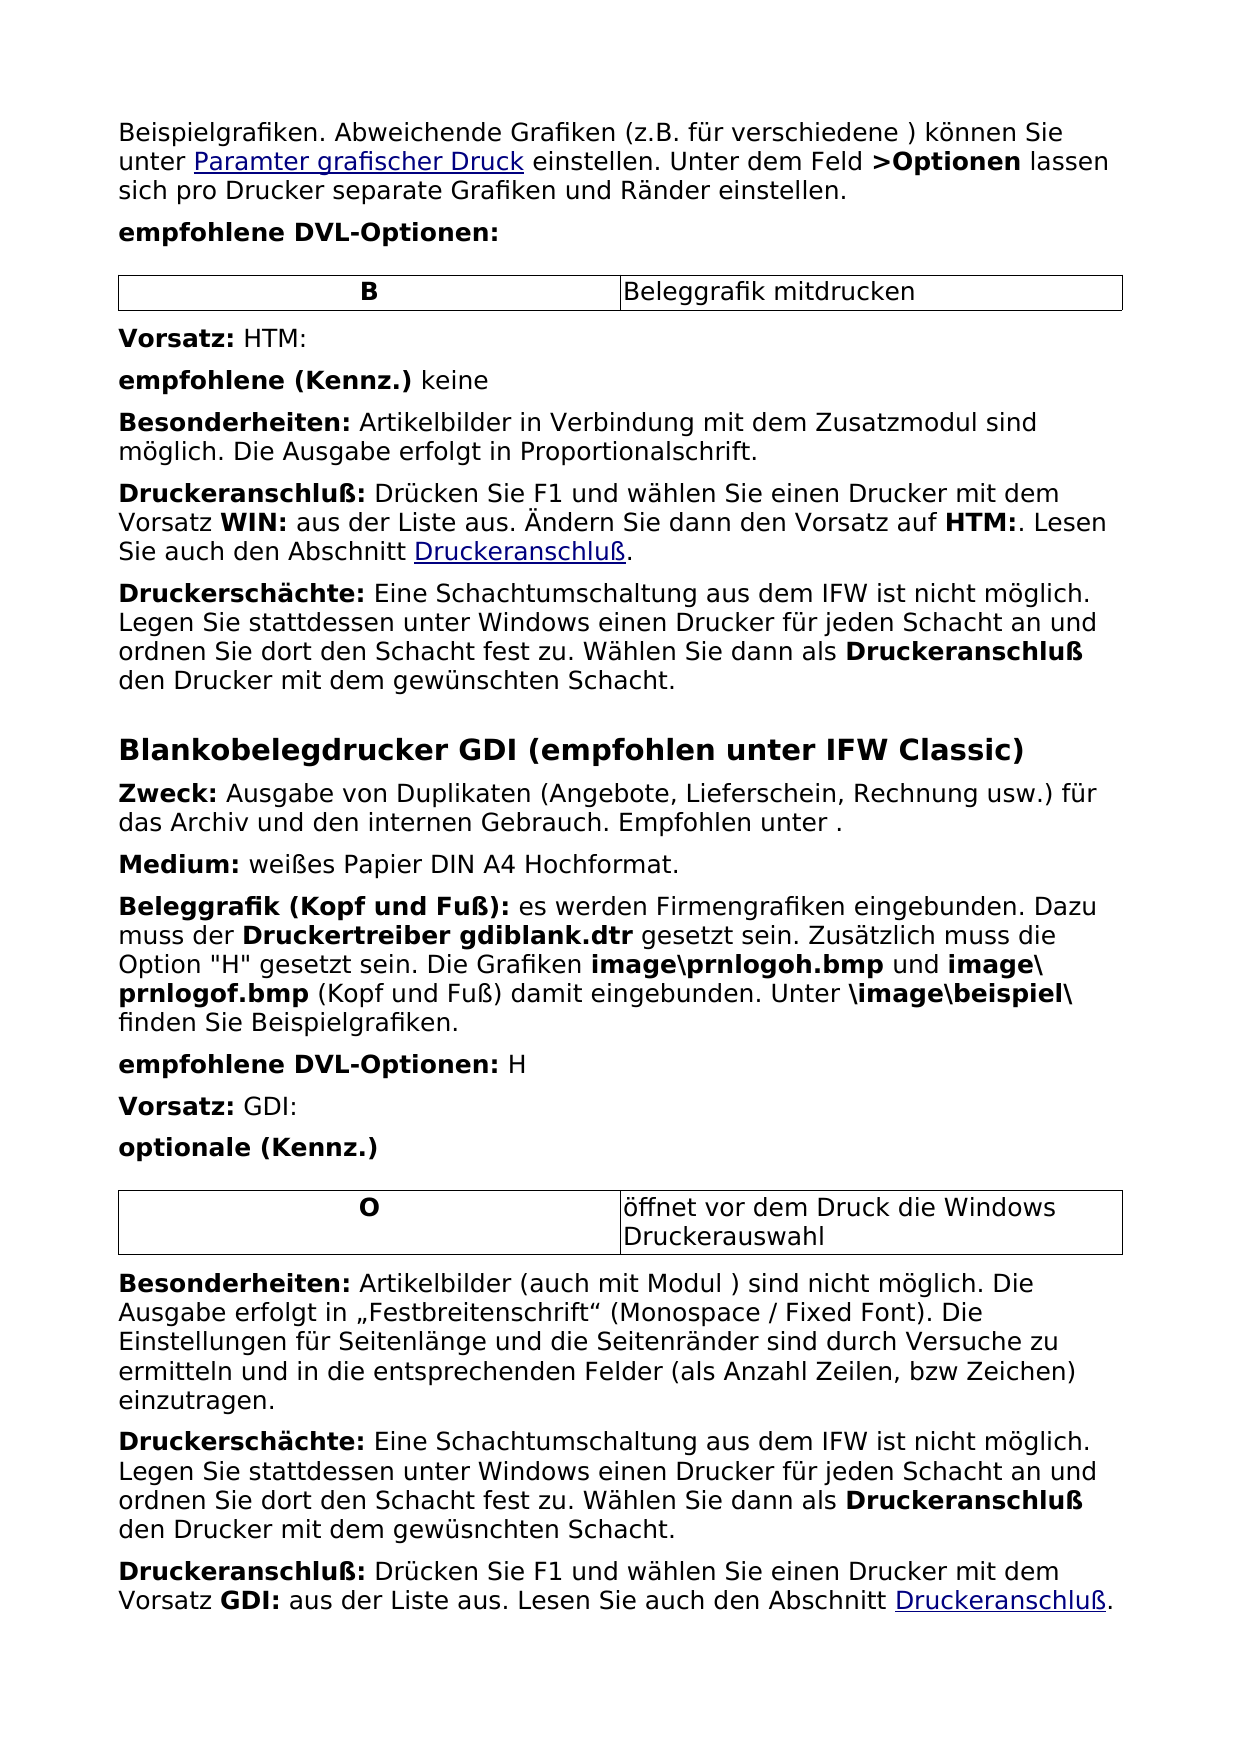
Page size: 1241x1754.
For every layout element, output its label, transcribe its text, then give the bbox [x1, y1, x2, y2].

text Besonderheiten: Artikelbilder (auch mit Modul ) sind nicht möglich. Die Ausgabe erfolgt in „Festbreitenschrift“ (Monospace / Fixed Font). Die Einstellungen für Seitenlänge und die Seitenränder sind durch Versuche zu ermitteln und in die entsprechenden Felder (als Anzahl Zeilen, bzw Zeichen) einzutragen. [118, 1269, 1122, 1415]
text Beispielgrafiken. Abweichende Grafiken (z.B. für verschiedene ) können Sie unter Paramter grafischer Druck einstellen. Unter dem Feld >Optionen lassen sich pro Drucker separate Grafiken und Ränder einstellen. [118, 118, 1122, 206]
text empfohlene DVL-Optionen: [118, 218, 1122, 247]
text Druckerschächte: Eine Schachtumschaltung aus dem IFW ist nicht möglich. Legen Sie stattdessen unter Windows einen Drucker für jeden Schacht an und ordnen Sie dort den Schacht fest zu. Wählen Sie dann als Druckeranschluß den Drucker mit dem gewünschten Schacht. [118, 579, 1122, 695]
text empfohlene (Kennz.) keine [118, 366, 1122, 395]
text Medium: weißes Papier DIN A4 Hochformat. [118, 850, 1122, 879]
text Druckeranschluß: Drücken Sie F1 und wählen Sie einen Drucker mit dem Vorsatz GDI: aus der Liste aus. Lesen Sie auch den Abschnitt Druckeranschluß. [118, 1557, 1122, 1615]
text Beleggrafik (Kopf und Fuß): es werden Firmengrafiken eingebunden. Dazu muss der Druckertreiber gdiblank.dtr gesetzt sein. Zusätzlich muss die Option "H" gesetzt sein. Die Grafiken image\prnlogoh.bmp und image\prnlogof.bmp (Kopf und Fuß) damit eingebunden. Unter \image\beispiel\ finden Sie Beispielgrafiken. [118, 892, 1122, 1038]
text Vorsatz: GDI: [118, 1092, 1122, 1121]
text Druckerschächte: Eine Schachtumschaltung aus dem IFW ist nicht möglich. Legen Sie stattdessen unter Windows einen Drucker für jeden Schacht an und ordnen Sie dort den Schacht fest zu. Wählen Sie dann als Druckeranschluß den Drucker mit dem gewüsnchten Schacht. [118, 1427, 1122, 1544]
text empfohlene DVL-Optionen: H [118, 1050, 1122, 1079]
table_header öffnet vor dem Druck die Windows Druckerauswahl [621, 1191, 1122, 1254]
subtitle Blankobelegdrucker GDI (empfohlen unter IFW Classic) [118, 733, 1122, 767]
text Zweck: Ausgabe von Duplikaten (Angebote, Lieferschein, Rechnung usw.) für das Archiv und den internen Gebrauch. Empfohlen unter . [118, 779, 1122, 838]
text Besonderheiten: Artikelbilder in Verbindung mit dem Zusatzmodul sind möglich. Die Ausgabe erfolgt in Proportionalschrift. [118, 408, 1122, 466]
table_header B [119, 276, 620, 310]
text optionale (Kennz.) [118, 1133, 1122, 1163]
text Druckeranschluß: Drücken Sie F1 und wählen Sie einen Drucker mit dem Vorsatz WIN: aus der Liste aus. Ändern Sie dann den Vorsatz auf HTM:. Lesen Sie auch den Abschnitt Druckeranschluß. [118, 479, 1122, 566]
table_header O [119, 1191, 620, 1254]
table_header Beleggrafik mitdrucken [621, 276, 1122, 310]
text Vorsatz: HTM: [118, 324, 1122, 354]
